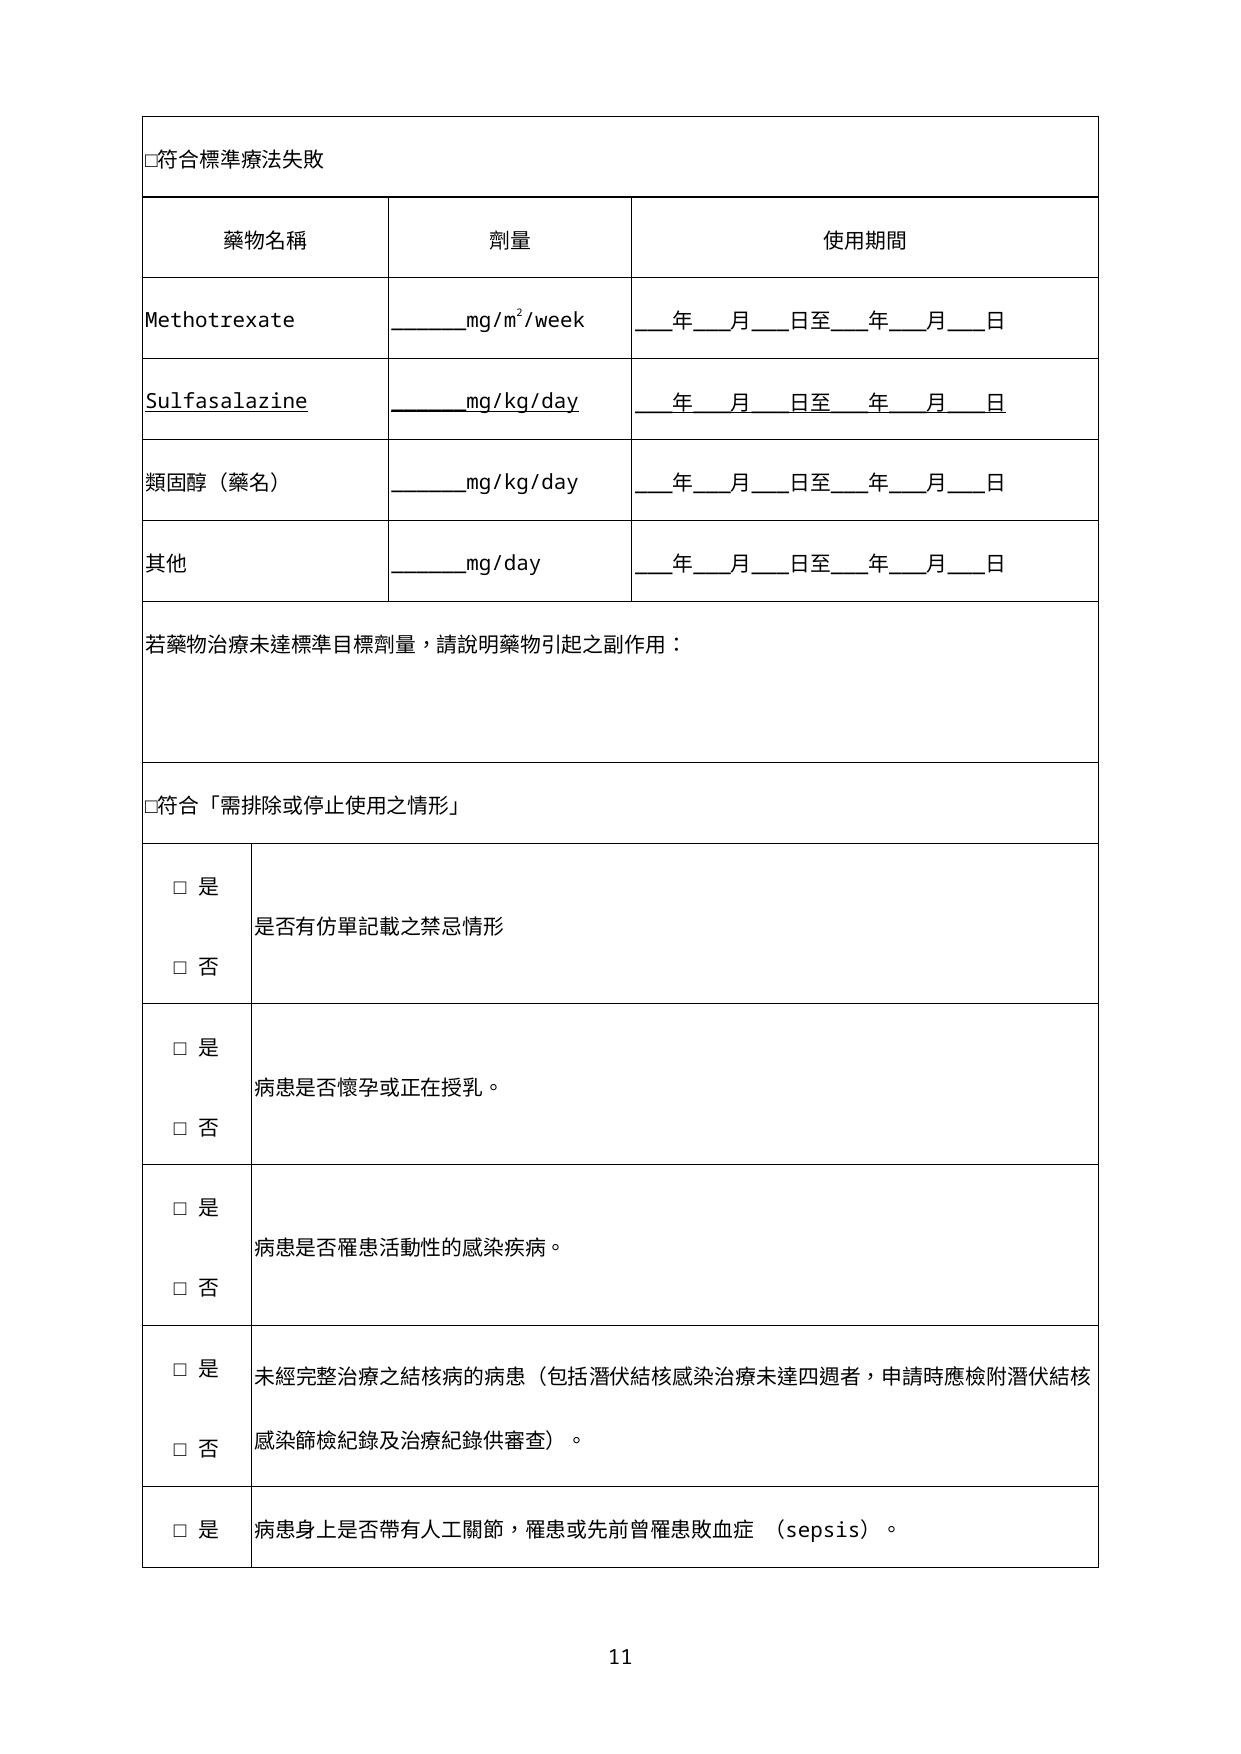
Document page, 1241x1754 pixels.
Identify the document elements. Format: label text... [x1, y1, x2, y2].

table_cell 其他 [143, 521, 388, 601]
table_cell 病患是否罹患活動性的感染疾病。 [252, 1165, 1098, 1325]
table_cell 藥物名稱 [143, 198, 388, 277]
table_cell 未經完整治療之結核病的病患（包括潛伏結核感染治療未達四週者，申請時應檢附潛伏結核感染篩檢紀錄及治療紀錄供審查）。 [252, 1326, 1098, 1486]
table_cell □ 是 □ 否 [143, 1165, 251, 1325]
table_cell ___年___月___日至___年___月___日 [632, 440, 1098, 520]
table_cell ___年___月___日至___年___月___日 [632, 521, 1098, 601]
table_cell 類固醇（藥名） [143, 440, 388, 520]
table_cell 病患身上是否帶有人工關節，罹患或先前曾罹患敗血症 （sepsis）。 [252, 1487, 1098, 1567]
table_cell ______mg/kg/day [389, 359, 631, 439]
table_cell □符合「需排除或停止使用之情形」 [143, 763, 1098, 842]
table_cell ______mg/day [389, 521, 631, 601]
table_cell 使用期間 [632, 198, 1098, 277]
table_cell □符合標準療法失敗 [143, 117, 1098, 196]
table_cell □ 是 □ 否 [143, 844, 251, 1003]
table_cell □ 是 [143, 1487, 251, 1567]
table_cell □ 是 □ 否 [143, 1004, 251, 1164]
table_cell 劑量 [389, 198, 631, 277]
table_cell 是否有仿單記載之禁忌情形 [252, 844, 1098, 1003]
table_cell 病患是否懷孕或正在授乳。 [252, 1004, 1098, 1164]
table_cell □ 是 □ 否 [143, 1326, 251, 1486]
table_cell ___年___月___日至___年___月___日 [632, 359, 1098, 439]
table_cell Methotrexate [143, 278, 388, 358]
table_cell ______mg/kg/day [389, 440, 631, 520]
table_cell ______mg/m2/week [389, 278, 631, 358]
table_cell 若藥物治療未達標準目標劑量，請說明藥物引起之副作用： [143, 602, 1098, 762]
table_cell Sulfasalazine [143, 359, 388, 439]
table_cell ___年___月___日至___年___月___日 [632, 278, 1098, 358]
